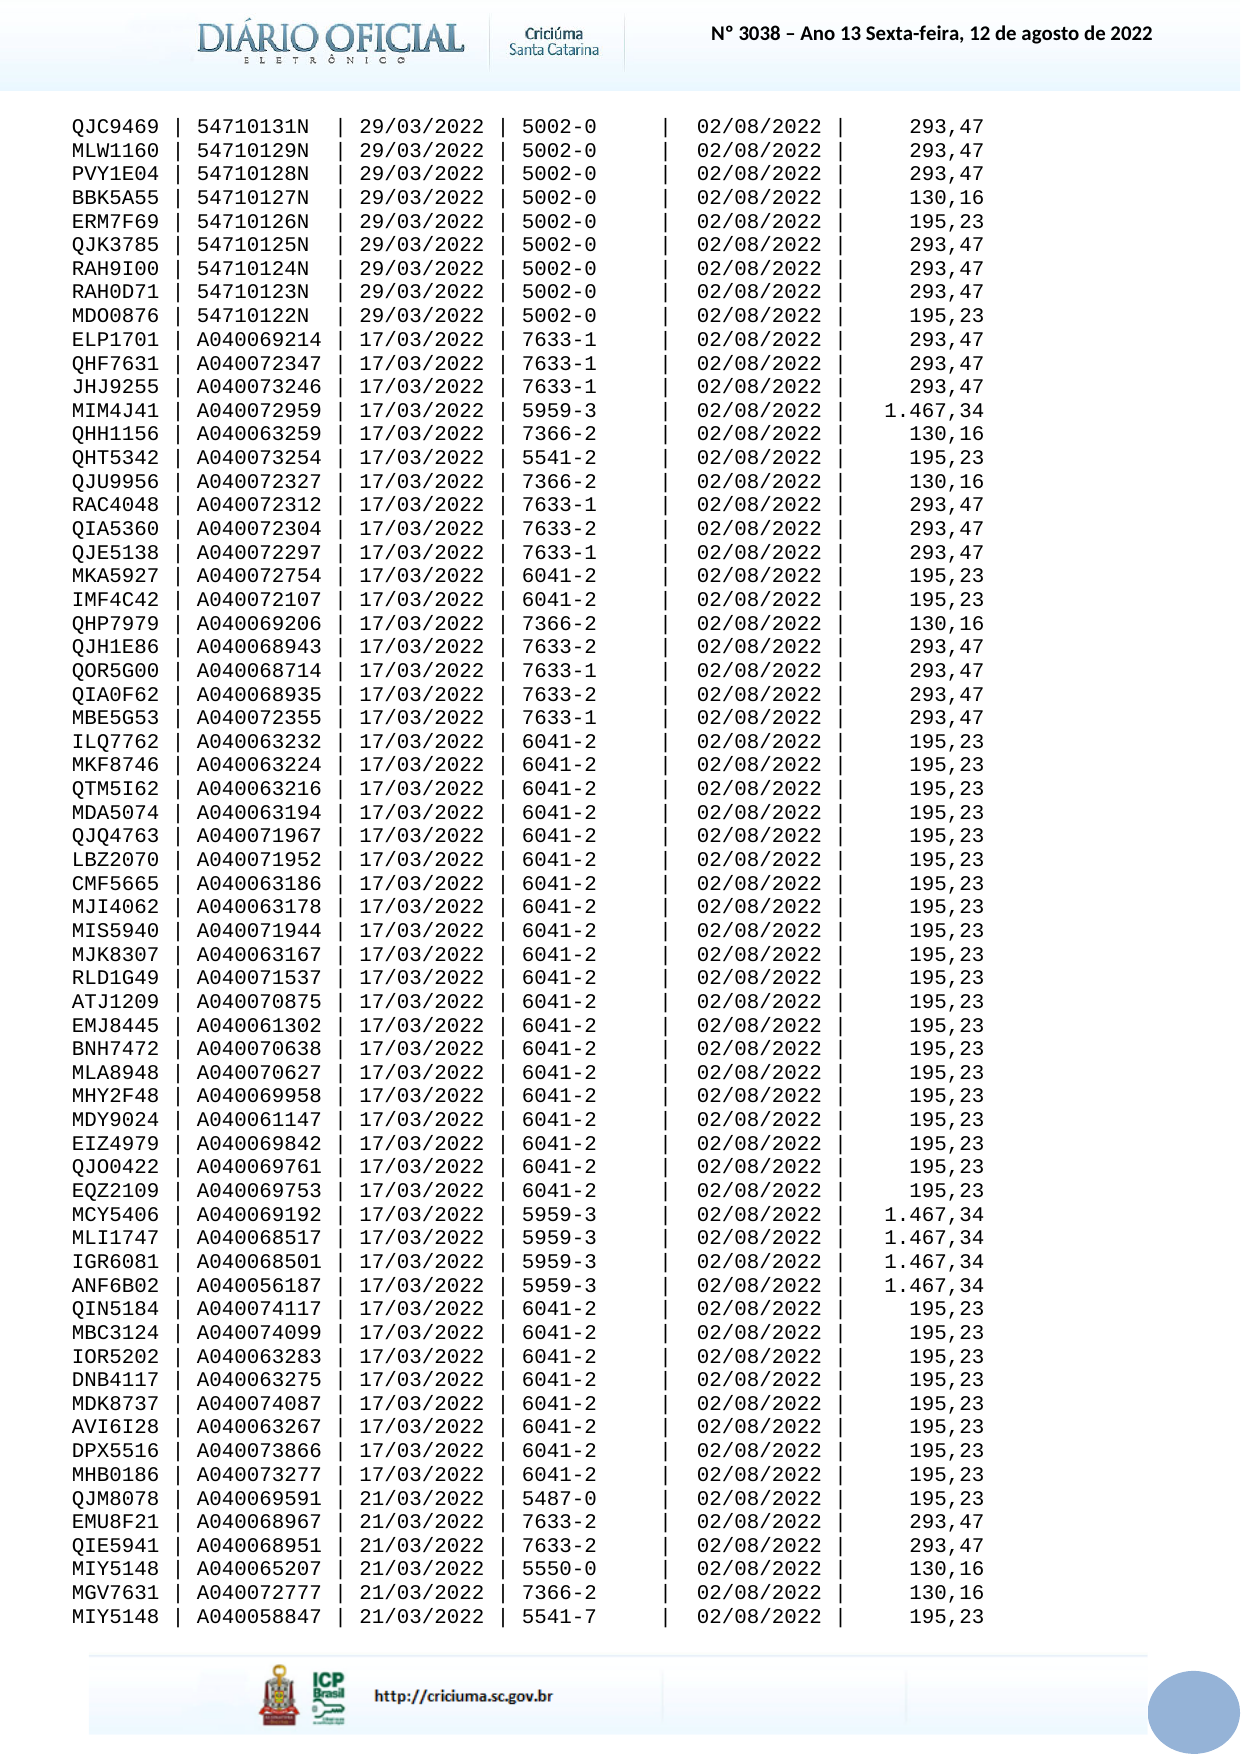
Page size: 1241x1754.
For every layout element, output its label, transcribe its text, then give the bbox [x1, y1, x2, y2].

text MIY5148 | A040058847 | 21/03/2022 | 5541-7 | 02/08/2022 | 195,23 [59, 1606, 1181, 1629]
text MDO0876 | 54710122N | 29/03/2022 | 5002-0 | 02/08/2022 | 195,23 [59, 305, 1181, 329]
text AVI6I28 | A040063267 | 17/03/2022 | 6041-2 | 02/08/2022 | 195,23 [59, 1417, 1181, 1440]
text BBK5A55 | 54710127N | 29/03/2022 | 5002-0 | 02/08/2022 | 130,16 [59, 187, 1181, 211]
text EIZ4979 | A040069842 | 17/03/2022 | 6041-2 | 02/08/2022 | 195,23 [59, 1133, 1181, 1156]
text QJM8078 | A040069591 | 21/03/2022 | 5487-0 | 02/08/2022 | 195,23 [59, 1487, 1181, 1511]
text BNH7472 | A040070638 | 17/03/2022 | 6041-2 | 02/08/2022 | 195,23 [59, 1038, 1181, 1062]
text QHP7979 | A040069206 | 17/03/2022 | 7366-2 | 02/08/2022 | 130,16 [59, 613, 1181, 636]
text LBZ2070 | A040071952 | 17/03/2022 | 6041-2 | 02/08/2022 | 195,23 [59, 849, 1181, 873]
text EMU8F21 | A040068967 | 21/03/2022 | 7633-2 | 02/08/2022 | 293,47 [59, 1511, 1181, 1535]
text MDY9024 | A040061147 | 17/03/2022 | 6041-2 | 02/08/2022 | 195,23 [59, 1109, 1181, 1133]
text QHF7631 | A040072347 | 17/03/2022 | 7633-1 | 02/08/2022 | 293,47 [59, 352, 1181, 376]
text MJI4062 | A040063178 | 17/03/2022 | 6041-2 | 02/08/2022 | 195,23 [59, 896, 1181, 920]
text MGV7631 | A040072777 | 21/03/2022 | 7366-2 | 02/08/2022 | 130,16 [59, 1582, 1181, 1606]
text QHH1156 | A040063259 | 17/03/2022 | 7366-2 | 02/08/2022 | 130,16 [59, 423, 1181, 447]
text ILQ7762 | A040063232 | 17/03/2022 | 6041-2 | 02/08/2022 | 195,23 [59, 731, 1181, 754]
text QJE5138 | A040072297 | 17/03/2022 | 7633-1 | 02/08/2022 | 293,47 [59, 542, 1181, 565]
text MBC3124 | A040074099 | 17/03/2022 | 6041-2 | 02/08/2022 | 195,23 [59, 1322, 1181, 1346]
text QJU9956 | A040072327 | 17/03/2022 | 7366-2 | 02/08/2022 | 130,16 [59, 471, 1181, 494]
text ANF6B02 | A040056187 | 17/03/2022 | 5959-3 | 02/08/2022 | 1.467,34 [59, 1275, 1181, 1298]
text MIY5148 | A040065207 | 21/03/2022 | 5550-0 | 02/08/2022 | 130,16 [59, 1558, 1181, 1582]
text MIS5940 | A040071944 | 17/03/2022 | 6041-2 | 02/08/2022 | 195,23 [59, 920, 1181, 944]
text DPX5516 | A040073866 | 17/03/2022 | 6041-2 | 02/08/2022 | 195,23 [59, 1440, 1181, 1464]
text MLA8948 | A040070627 | 17/03/2022 | 6041-2 | 02/08/2022 | 195,23 [59, 1062, 1181, 1086]
text RLD1G49 | A040071537 | 17/03/2022 | 6041-2 | 02/08/2022 | 195,23 [59, 967, 1181, 991]
text QJH1E86 | A040068943 | 17/03/2022 | 7633-2 | 02/08/2022 | 293,47 [59, 636, 1181, 660]
text QJK3785 | 54710125N | 29/03/2022 | 5002-0 | 02/08/2022 | 293,47 [59, 234, 1181, 258]
text RAH0D71 | 54710123N | 29/03/2022 | 5002-0 | 02/08/2022 | 293,47 [59, 282, 1181, 305]
text RAC4048 | A040072312 | 17/03/2022 | 7633-1 | 02/08/2022 | 293,47 [59, 494, 1181, 518]
text DNB4117 | A040063275 | 17/03/2022 | 6041-2 | 02/08/2022 | 195,23 [59, 1369, 1181, 1393]
text ELP1701 | A040069214 | 17/03/2022 | 7633-1 | 02/08/2022 | 293,47 [59, 329, 1181, 352]
text MCY5406 | A040069192 | 17/03/2022 | 5959-3 | 02/08/2022 | 1.467,34 [59, 1204, 1181, 1227]
text QJO0422 | A040069761 | 17/03/2022 | 6041-2 | 02/08/2022 | 195,23 [59, 1156, 1181, 1180]
text MIM4J41 | A040072959 | 17/03/2022 | 5959-3 | 02/08/2022 | 1.467,34 [59, 400, 1181, 423]
text ATJ1209 | A040070875 | 17/03/2022 | 6041-2 | 02/08/2022 | 195,23 [59, 991, 1181, 1014]
text MJK8307 | A040063167 | 17/03/2022 | 6041-2 | 02/08/2022 | 195,23 [59, 944, 1181, 967]
text JHJ9255 | A040073246 | 17/03/2022 | 7633-1 | 02/08/2022 | 293,47 [59, 376, 1181, 400]
text MDA5074 | A040063194 | 17/03/2022 | 6041-2 | 02/08/2022 | 195,23 [59, 802, 1181, 825]
text QJQ4763 | A040071967 | 17/03/2022 | 6041-2 | 02/08/2022 | 195,23 [59, 825, 1181, 849]
text EMJ8445 | A040061302 | 17/03/2022 | 6041-2 | 02/08/2022 | 195,23 [59, 1014, 1181, 1038]
text MKF8746 | A040063224 | 17/03/2022 | 6041-2 | 02/08/2022 | 195,23 [59, 754, 1181, 778]
text IOR5202 | A040063283 | 17/03/2022 | 6041-2 | 02/08/2022 | 195,23 [59, 1346, 1181, 1369]
text QHT5342 | A040073254 | 17/03/2022 | 5541-2 | 02/08/2022 | 195,23 [59, 447, 1181, 471]
text CMF5665 | A040063186 | 17/03/2022 | 6041-2 | 02/08/2022 | 195,23 [59, 873, 1181, 896]
text EQZ2109 | A040069753 | 17/03/2022 | 6041-2 | 02/08/2022 | 195,23 [59, 1180, 1181, 1204]
text PVY1E04 | 54710128N | 29/03/2022 | 5002-0 | 02/08/2022 | 293,47 [59, 163, 1181, 187]
text IGR6081 | A040068501 | 17/03/2022 | 5959-3 | 02/08/2022 | 1.467,34 [59, 1251, 1181, 1275]
text RAH9I00 | 54710124N | 29/03/2022 | 5002-0 | 02/08/2022 | 293,47 [59, 258, 1181, 282]
text MLI1747 | A040068517 | 17/03/2022 | 5959-3 | 02/08/2022 | 1.467,34 [59, 1227, 1181, 1251]
text MLW1160 | 54710129N | 29/03/2022 | 5002-0 | 02/08/2022 | 293,47 [59, 140, 1181, 163]
text MDK8737 | A040074087 | 17/03/2022 | 6041-2 | 02/08/2022 | 195,23 [59, 1393, 1181, 1417]
text QIA5360 | A040072304 | 17/03/2022 | 7633-2 | 02/08/2022 | 293,47 [59, 518, 1181, 542]
text QJC9469 | 54710131N | 29/03/2022 | 5002-0 | 02/08/2022 | 293,47 [59, 116, 1181, 140]
text QIA0F62 | A040068935 | 17/03/2022 | 7633-2 | 02/08/2022 | 293,47 [59, 683, 1181, 707]
text MBE5G53 | A040072355 | 17/03/2022 | 7633-1 | 02/08/2022 | 293,47 [59, 707, 1181, 731]
text ERM7F69 | 54710126N | 29/03/2022 | 5002-0 | 02/08/2022 | 195,23 [59, 211, 1181, 234]
text MHY2F48 | A040069958 | 17/03/2022 | 6041-2 | 02/08/2022 | 195,23 [59, 1086, 1181, 1109]
text MKA5927 | A040072754 | 17/03/2022 | 6041-2 | 02/08/2022 | 195,23 [59, 565, 1181, 589]
text IMF4C42 | A040072107 | 17/03/2022 | 6041-2 | 02/08/2022 | 195,23 [59, 589, 1181, 613]
text QIN5184 | A040074117 | 17/03/2022 | 6041-2 | 02/08/2022 | 195,23 [59, 1298, 1181, 1322]
text QIE5941 | A040068951 | 21/03/2022 | 7633-2 | 02/08/2022 | 293,47 [59, 1535, 1181, 1558]
text QOR5G00 | A040068714 | 17/03/2022 | 7633-1 | 02/08/2022 | 293,47 [59, 660, 1181, 683]
text QTM5I62 | A040063216 | 17/03/2022 | 6041-2 | 02/08/2022 | 195,23 [59, 778, 1181, 802]
text MHB0186 | A040073277 | 17/03/2022 | 6041-2 | 02/08/2022 | 195,23 [59, 1464, 1181, 1487]
